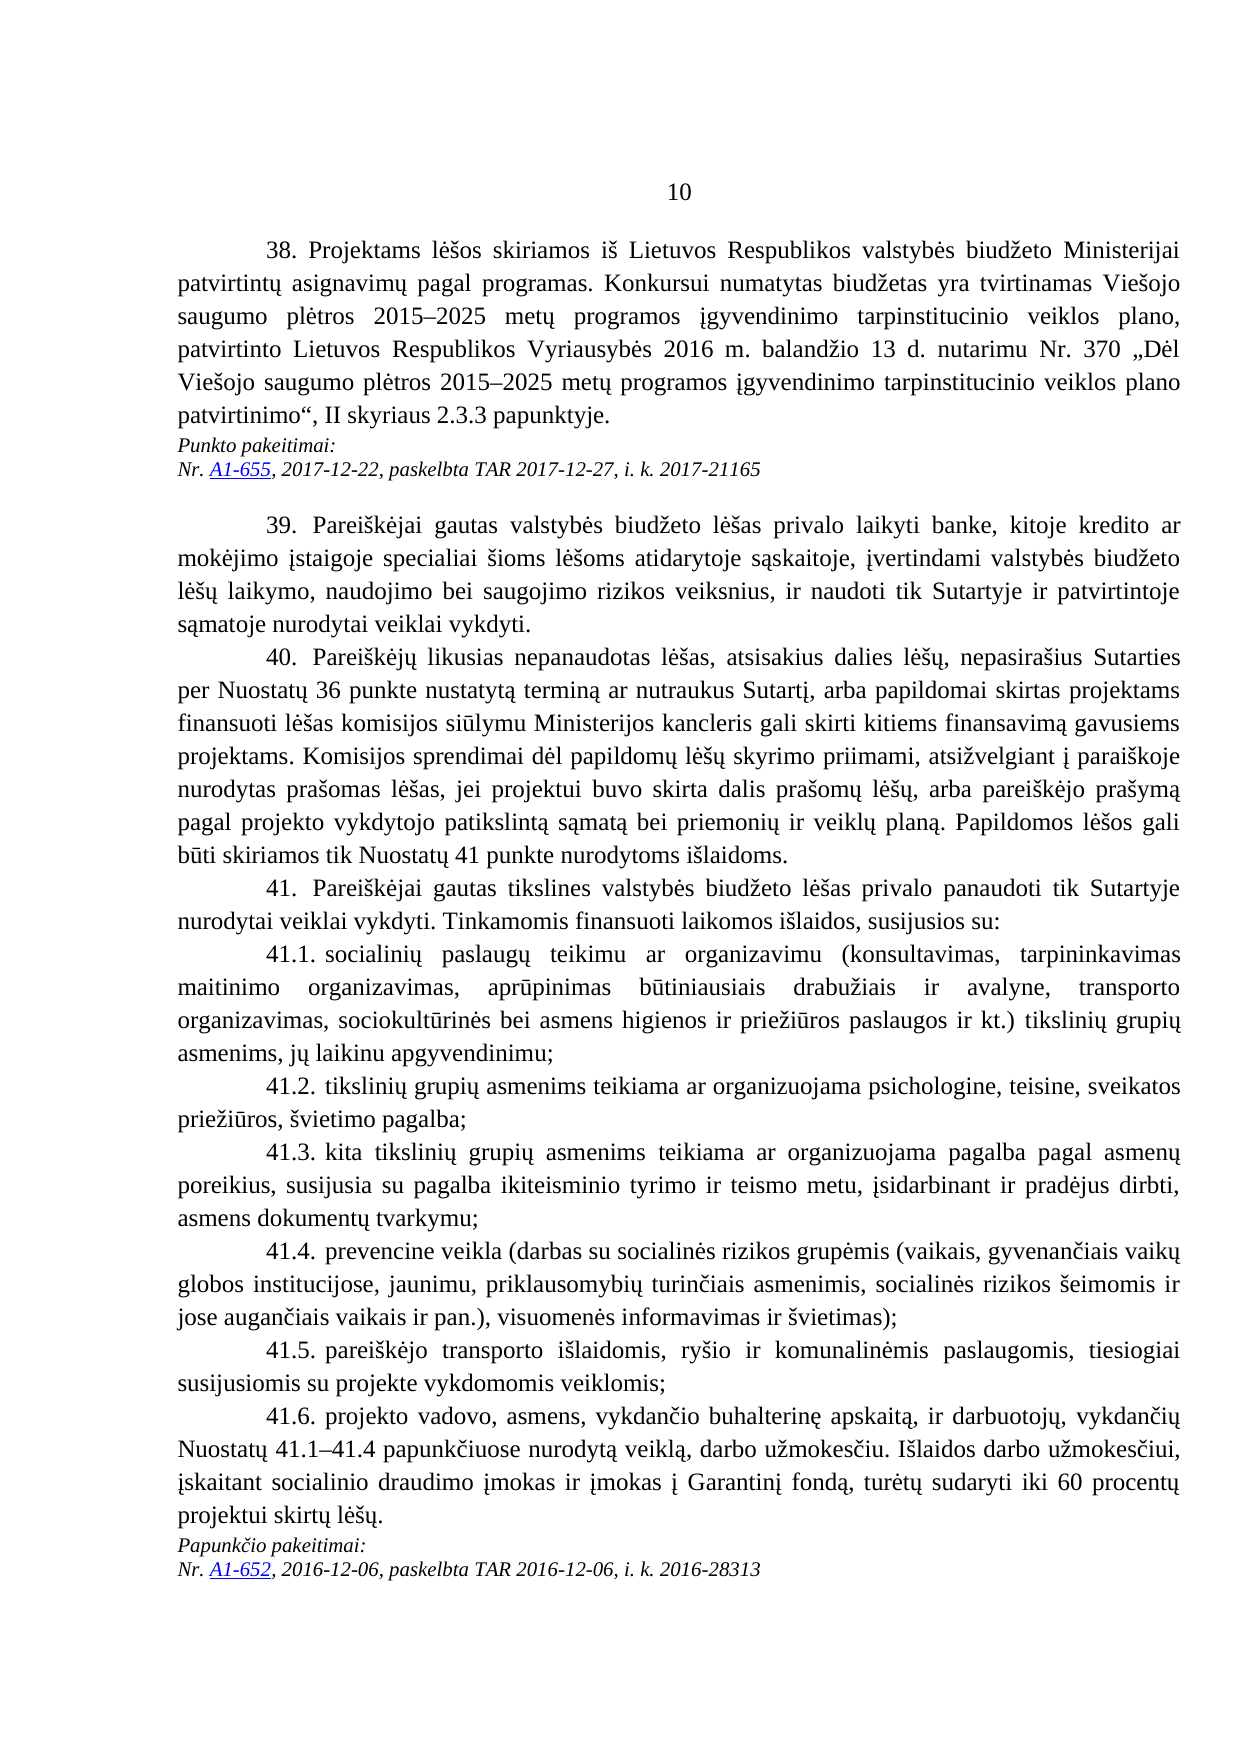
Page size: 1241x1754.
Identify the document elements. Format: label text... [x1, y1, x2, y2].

text 41.2. tikslinių grupių asmenims teikiama ar organizuojama psichologine, teisine, sveikatos priežiūros, švietimo pagalba; [177, 1071, 1181, 1133]
text 41.5. pareiškėjo transporto išlaidomis, ryšio ir komunalinėmis paslaugomis, tiesiogiai susijusiomis su projekte vykdomomis veiklomis; [177, 1335, 1181, 1397]
text 38. Projektams lėšos skiriamos iš Lietuvos Respublikos valstybės biudžeto Ministerijai patvirtintų asignavimų pagal programas. Konkursui numatytas biudžetas yra tvirtinamas Viešojo saugumo plėtros 2015–2025 metų programos įgyvendinimo tarpinstitucinio veiklos plano, patvirtinto Lietuvos Respublikos Vyriausybės 2016 m. balandžio 13 d. nutarimu Nr. 370 „Dėl Viešojo saugumo plėtros 2015–2025 metų programos įgyvendinimo tarpinstitucinio veiklos plano patvirtinimo“, II skyriaus 2.3.3 papunktyje. [177, 235, 1181, 428]
text 39. Pareiškėjai gautas valstybės biudžeto lėšas privalo laikyti banke, kitoje kredito ar mokėjimo įstaigoje specialiai šioms lėšoms atidarytoje sąskaitoje, įvertindami valstybės biudžeto lėšų laikymo, naudojimo bei saugojimo rizikos veiksnius, ir naudoti tik Sutartyje ir patvirtintoje sąmatoje nurodytai veiklai vykdyti. [177, 510, 1181, 637]
text 41. Pareiškėjai gautas tikslines valstybės biudžeto lėšas privalo panaudoti tik Sutartyje nurodytai veiklai vykdyti. Tinkamomis finansuoti laikomos išlaidos, susijusios su: [177, 873, 1181, 935]
text 41.4. prevencine veikla (darbas su socialinės rizikos grupėmis (vaikais, gyvenančiais vaikų globos institucijose, jaunimu, priklausomybių turinčiais asmenimis, socialinės rizikos šeimomis ir jose augančiais vaikais ir pan.), visuomenės informavimas ir švietimas); [177, 1236, 1181, 1331]
text 41.1. socialinių paslaugų teikimu ar organizavimu (konsultavimas, tarpininkavimas maitinimo organizavimas, aprūpinimas būtiniausiais drabužiais ir avalyne, transporto organizavimas, sociokultūrinės bei asmens higienos ir priežiūros paslaugos ir kt.) tikslinių grupių asmenims, jų laikinu apgyvendinimu; [177, 939, 1181, 1067]
text 41.6. projekto vadovo, asmens, vykdančio buhalterinę apskaitą, ir darbuotojų, vykdančių Nuostatų 41.1–41.4 papunkčiuose nurodytą veiklą, darbo užmokesčiu. Išlaidos darbo užmokesčiui, įskaitant socialinio draudimo įmokas ir įmokas į Garantinį fondą, turėtų sudaryti iki 60 procentų projektui skirtų lėšų. [177, 1401, 1181, 1529]
text Papunkčio pakeitimai: [177, 1533, 1181, 1557]
text 41.3. kita tikslinių grupių asmenims teikiama ar organizuojama pagalba pagal asmenų poreikius, susijusia su pagalba ikiteisminio tyrimo ir teismo metu, įsidarbinant ir pradėjus dirbti, asmens dokumentų tvarkymu; [177, 1137, 1181, 1232]
text Nr. A1-655, 2017-12-22, paskelbta TAR 2017-12-27, i. k. 2017-21165 [177, 457, 1181, 481]
text 40. Pareiškėjų likusias nepanaudotas lėšas, atsisakius dalies lėšų, nepasirašius Sutarties per Nuostatų 36 punkte nustatytą terminą ar nutraukus Sutartį, arba papildomai skirtas projektams finansuoti lėšas komisijos siūlymu Ministerijos kancleris gali skirti kitiems finansavimą gavusiems projektams. Komisijos sprendimai dėl papildomų lėšų skyrimo priimami, atsižvelgiant į paraiškoje nurodytas prašomas lėšas, jei projektui buvo skirta dalis prašomų lėšų, arba pareiškėjo prašymą pagal projekto vykdytojo patikslintą sąmatą bei priemonių ir veiklų planą. Papildomos lėšos gali būti skiriamos tik Nuostatų 41 punkte nurodytoms išlaidoms. [177, 642, 1181, 869]
text Nr. A1-652, 2016-12-06, paskelbta TAR 2016-12-06, i. k. 2016-28313 [177, 1557, 1181, 1581]
text Punkto pakeitimai: [177, 433, 1181, 457]
